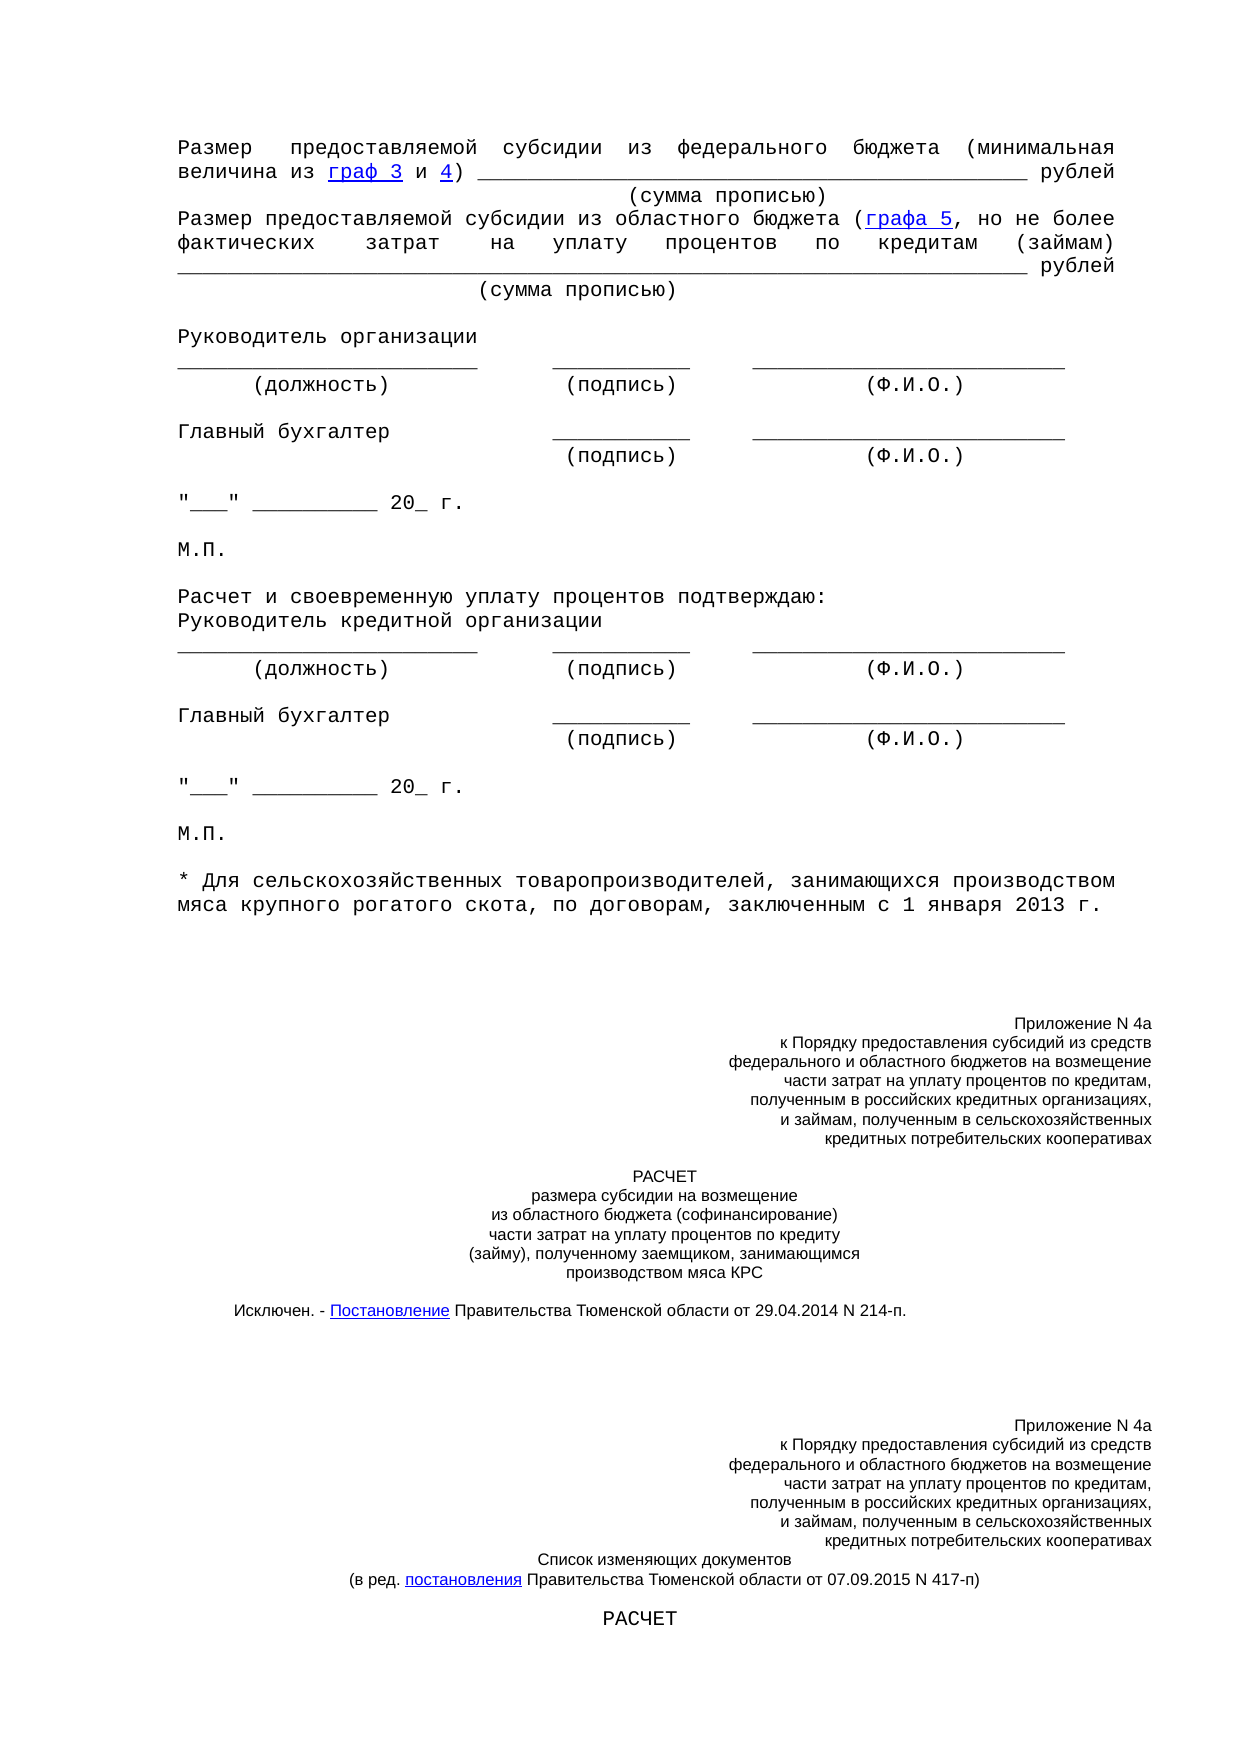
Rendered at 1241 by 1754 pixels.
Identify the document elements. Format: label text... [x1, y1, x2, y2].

text мяса крупного рогатого скота, по договорам, заключенным с 1 января 2013 г. [177, 894, 1152, 918]
text (в ред. постановления Правительства Тюменской области от 07.09.2015 N 417-п) [177, 1569, 1152, 1588]
text * Для сельскохозяйственных товаропроизводителей, занимающихся производством [177, 870, 1152, 894]
text полученным в российских кредитных организациях, [177, 1493, 1152, 1512]
text (подпись) (Ф.И.О.) [177, 728, 1152, 752]
text (займу), полученному заемщиком, занимающимся [177, 1243, 1152, 1263]
text Размер предоставляемой субсидии из областного бюджета (графа 5, но не более [177, 208, 1152, 232]
text Размер предоставляемой субсидии из федерального бюджета (минимальная [177, 137, 1152, 161]
text М.П. [177, 823, 1152, 847]
text из областного бюджета (софинансирование) [177, 1205, 1152, 1224]
text Исключен. - Постановление Правительства Тюменской области от 29.04.2014 N 214-п. [177, 1301, 1152, 1320]
text РАСЧЕТ [177, 1167, 1152, 1186]
text Главный бухгалтер ___________ _________________________ [177, 705, 1152, 728]
text Руководитель кредитной организации [177, 610, 1152, 634]
text федерального и областного бюджетов на возмещение [177, 1052, 1152, 1071]
text к Порядку предоставления субсидий из средств [177, 1033, 1152, 1052]
text (сумма прописью) [177, 184, 1152, 208]
text величина из граф 3 и 4) ____________________________________________ рублей [177, 161, 1152, 184]
text и займам, полученным в сельскохозяйственных [177, 1109, 1152, 1128]
text "___" __________ 20_ г. [177, 492, 1152, 516]
text ________________________ ___________ _________________________ [177, 350, 1152, 374]
text ____________________________________________________________________ рублей [177, 256, 1152, 279]
text Список изменяющих документов [177, 1550, 1152, 1569]
subtitle Приложение N 4а [177, 1416, 1152, 1435]
text Руководитель организации [177, 326, 1152, 350]
text ________________________ ___________ _________________________ [177, 634, 1152, 657]
text (должность) (подпись) (Ф.И.О.) [177, 374, 1152, 397]
text части затрат на уплату процентов по кредитам, [177, 1473, 1152, 1493]
text РАСЧЕТ [177, 1608, 1152, 1631]
text федерального и областного бюджетов на возмещение [177, 1454, 1152, 1473]
text части затрат на уплату процентов по кредитам, [177, 1071, 1152, 1090]
text размера субсидии на возмещение [177, 1186, 1152, 1205]
text к Порядку предоставления субсидий из средств [177, 1435, 1152, 1454]
text и займам, полученным в сельскохозяйственных [177, 1512, 1152, 1531]
text Главный бухгалтер ___________ _________________________ [177, 421, 1152, 445]
text (подпись) (Ф.И.О.) [177, 445, 1152, 468]
text кредитных потребительских кооперативах [177, 1531, 1152, 1550]
text полученным в российских кредитных организациях, [177, 1090, 1152, 1109]
text (должность) (подпись) (Ф.И.О.) [177, 657, 1152, 681]
text производством мяса КРС [177, 1263, 1152, 1282]
text части затрат на уплату процентов по кредиту [177, 1224, 1152, 1243]
text (сумма прописью) [177, 279, 1152, 303]
text фактических затрат на уплату процентов по кредитам (займам) [177, 232, 1152, 256]
subtitle Приложение N 4а [177, 1013, 1152, 1033]
text "___" __________ 20_ г. [177, 776, 1152, 799]
text кредитных потребительских кооперативах [177, 1128, 1152, 1148]
text Расчет и своевременную уплату процентов подтверждаю: [177, 587, 1152, 610]
text М.П. [177, 539, 1152, 563]
